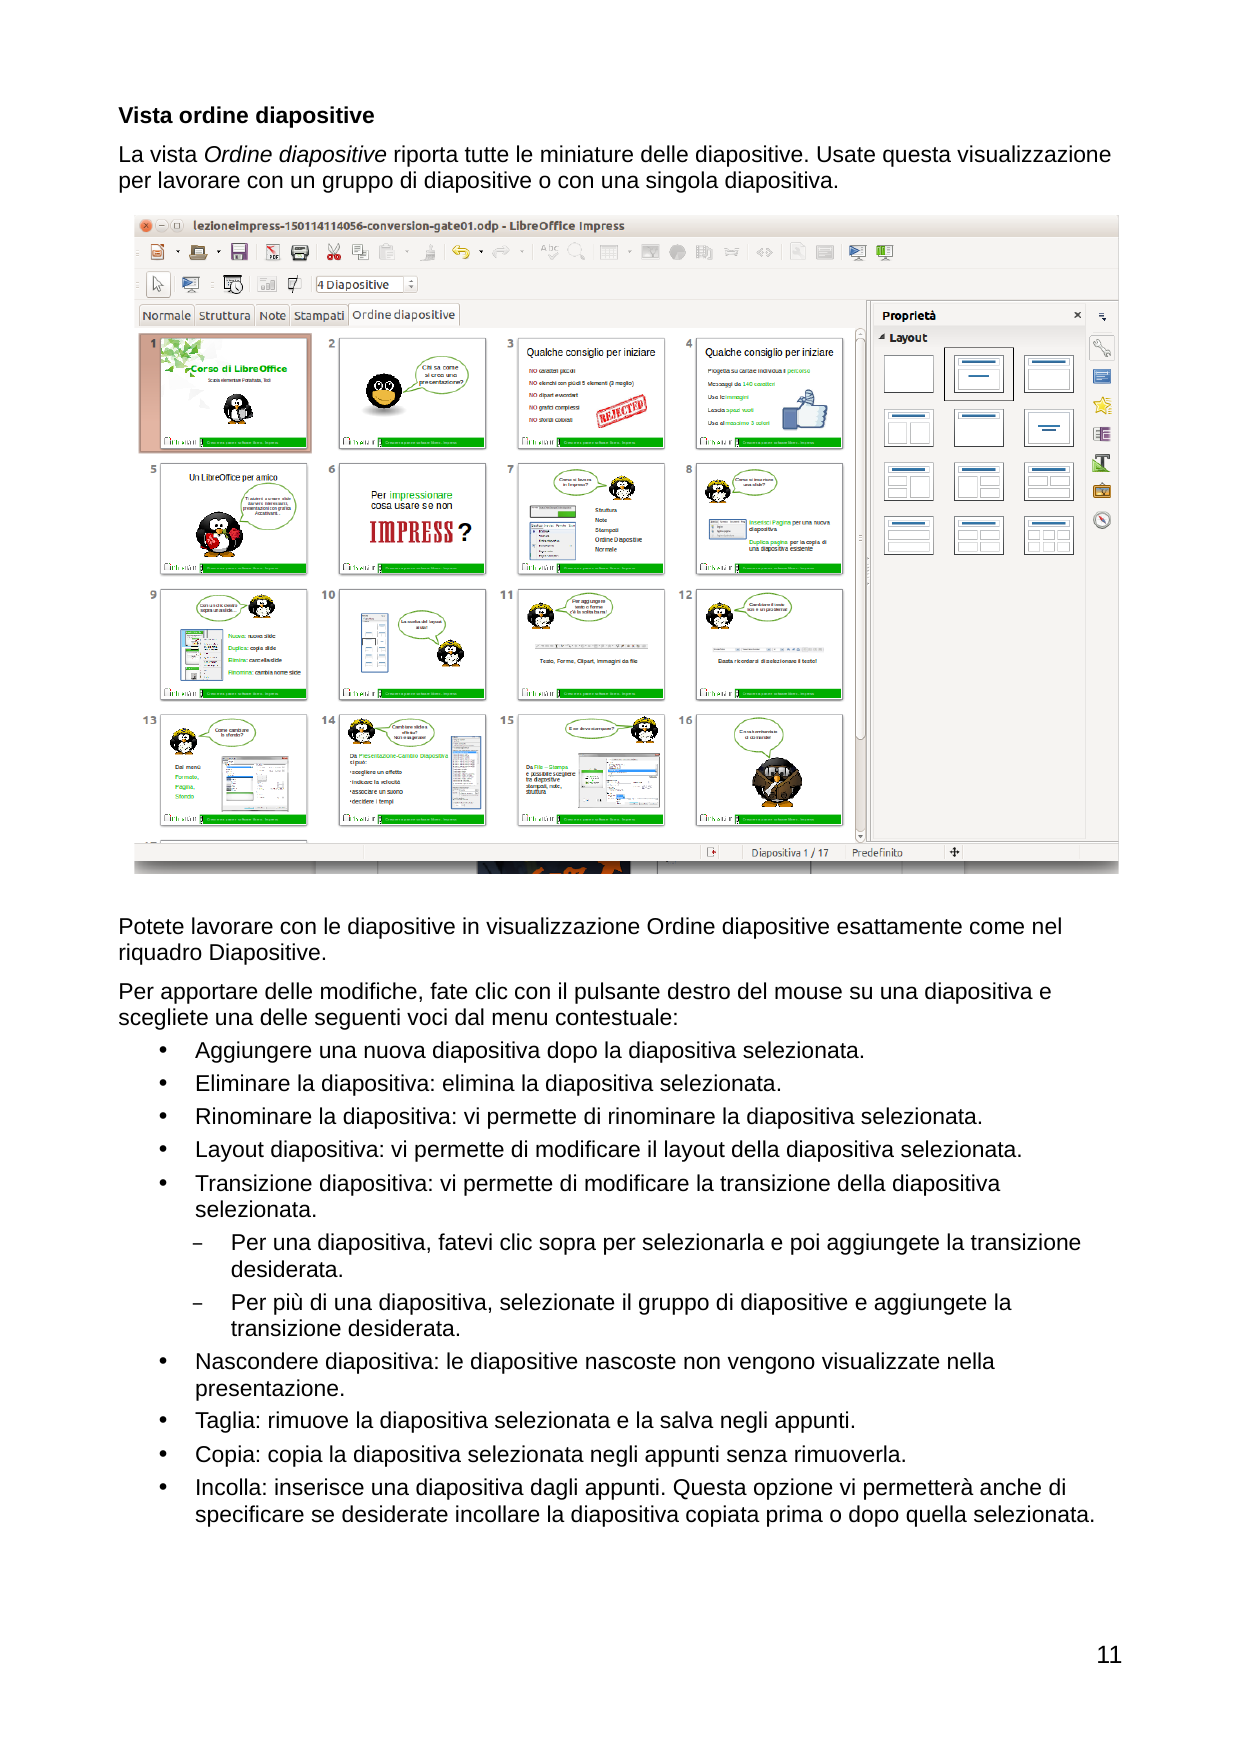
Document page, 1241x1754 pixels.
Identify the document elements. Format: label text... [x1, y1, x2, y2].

list Copia: copia la diapositiva selezionata negli appunti senza rimuoverla. [156, 1441, 1122, 1467]
text Potete lavorare con le diapositive in visualizzazione Ordine diapositive esattamente come nel riquadro Diapositive. [118, 913, 1122, 965]
picture [134, 215, 1119, 874]
list Aggiungere una nuova diapositiva dopo la diapositiva selezionata. [156, 1037, 1122, 1064]
text Vista ordine diapositive [118, 102, 1122, 128]
list Per una diapositiva, fatevi clic sopra per selezionarla e poi aggiungete la transizione desiderata. [192, 1229, 1122, 1282]
list Rinominare la diapositiva: vi permette di rinominare la diapositiva selezionata. [156, 1103, 1122, 1130]
list Layout diapositiva: vi permette di modificare il layout della diapositiva selezionata. [156, 1136, 1122, 1163]
list Per più di una diapositiva, selezionate il gruppo di diapositive e aggiungete la transizione desiderata. [192, 1288, 1122, 1342]
list Transizione diapositiva: vi permette di modificare la transizione della diapositiva selezionata. [156, 1169, 1122, 1223]
list Per apportare delle modifiche, fate clic con il pulsante destro del mouse su una diapositiva e scegliete una delle seguenti voci dal menu contestuale: [118, 978, 1122, 1031]
text La vista Ordine diapositive riporta tutte le miniature delle diapositive. Usate questa visualizzazione per lavorare con un gruppo di diapositive o con una singola diapositiva. [118, 141, 1122, 194]
list Eliminare la diapositiva: elimina la diapositiva selezionata. [156, 1070, 1122, 1097]
list Taglia: rimuove la diapositiva selezionata e la salva negli appunti. [156, 1407, 1122, 1434]
list Nascondere diapositiva: le diapositive nascoste non vengono visualizzate nella presentazione. [156, 1348, 1122, 1401]
list Incolla: inserisce una diapositiva dagli appunti. Questa opzione vi permetterà anche di specificare se desiderate incollare la diapositiva copiata prima o dopo quella selezionata. [156, 1474, 1122, 1527]
